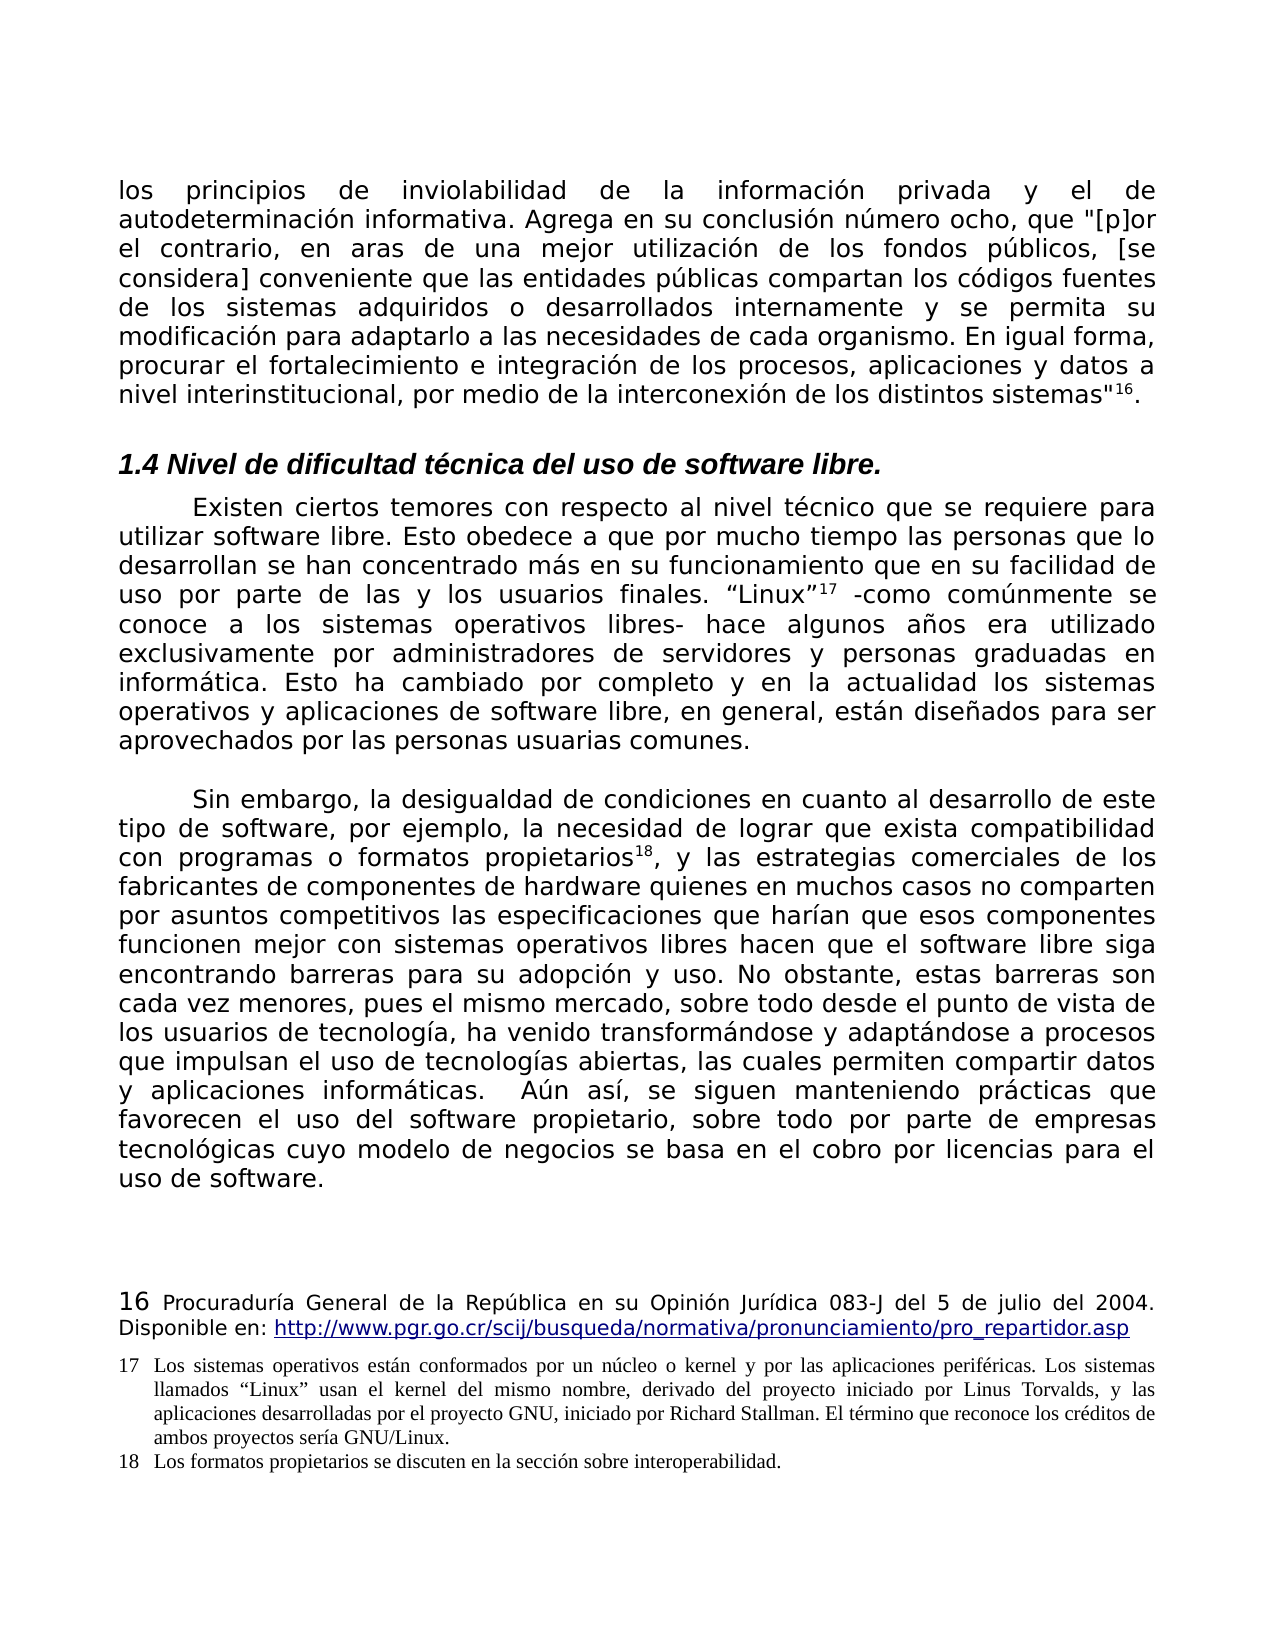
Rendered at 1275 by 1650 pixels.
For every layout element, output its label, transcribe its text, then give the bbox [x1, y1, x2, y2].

text Los sistemas operativos están conformados por un núcleo o kernel y por las aplicaciones periféricas. Los sistemas llamados “Linux” usan el kernel del mismo nombre, derivado del proyecto iniciado por Linus Torvalds, y las aplicaciones desarrolladas por el proyecto GNU, iniciado por Richard Stallman. El término que reconoce los créditos de ambos proyectos sería GNU/Linux. [118, 1353, 1157, 1449]
subtitle 1.4 Nivel de dificultad técnica del uso de software libre. [118, 447, 1157, 481]
text Los formatos propietarios se discuten en la sección sobre interoperabilidad. [118, 1449, 1157, 1473]
text Sin embargo, la desigualdad de condiciones en cuanto al desarrollo de este tipo de software, por ejemplo, la necesidad de lograr que exista compatibilidad con programas o formatos propietarios, y las estrategias comerciales de los fabricantes de componentes de hardware quienes en muchos casos no comparten por asuntos competitivos las especificaciones que harían que esos componentes funcionen mejor con sistemas operativos libres hacen que el software libre siga encontrando barreras para su adopción y uso. No obstante, estas barreras son cada vez menores, pues el mismo mercado, sobre todo desde el punto de vista de los usuarios de tecnología, ha venido transformándose y adaptándose a procesos que impulsan el uso de tecnologías abiertas, las cuales permiten compartir datos y aplicaciones informáticas. Aún así, se siguen manteniendo prácticas que favorecen el uso del software propietario, sobre todo por parte de empresas tecnológicas cuyo modelo de negocios se basa en el cobro por licencias para el uso de software. [118, 785, 1157, 1193]
text Existen ciertos temores con respecto al nivel técnico que se requiere para utilizar software libre. Esto obedece a que por mucho tiempo las personas que lo desarrollan se han concentrado más en su funcionamiento que en su facilidad de uso por parte de las y los usuarios finales. “Linux” -como comúnmente se conoce a los sistemas operativos libres- hace algunos años era utilizado exclusivamente por administradores de servidores y personas graduadas en informática. Esto ha cambiado por completo y en la actualidad los sistemas operativos y aplicaciones de software libre, en general, están diseñados para ser aprovechados por las personas usuarias comunes. [118, 493, 1157, 756]
text Procuraduría General de la República en su Opinión Jurídica 083-J del 5 de julio del 2004. Disponible en: http://www.pgr.go.cr/scij/busqueda/normativa/pronunciamiento/pro_repartidor.asp [118, 1287, 1157, 1340]
text los principios de inviolabilidad de la información privada y el de autodeterminación informativa. Agrega en su conclusión número ocho, que "[p]or el contrario, en aras de una mejor utilización de los fondos públicos, [se considera] conveniente que las entidades públicas compartan los códigos fuentes de los sistemas adquiridos o desarrollados internamente y se permita su modificación para adaptarlo a las necesidades de cada organismo. En igual forma, procurar el fortalecimiento e integración de los procesos, aplicaciones y datos a nivel interinstitucional, por medio de la interconexión de los distintos sistemas". [118, 176, 1157, 410]
